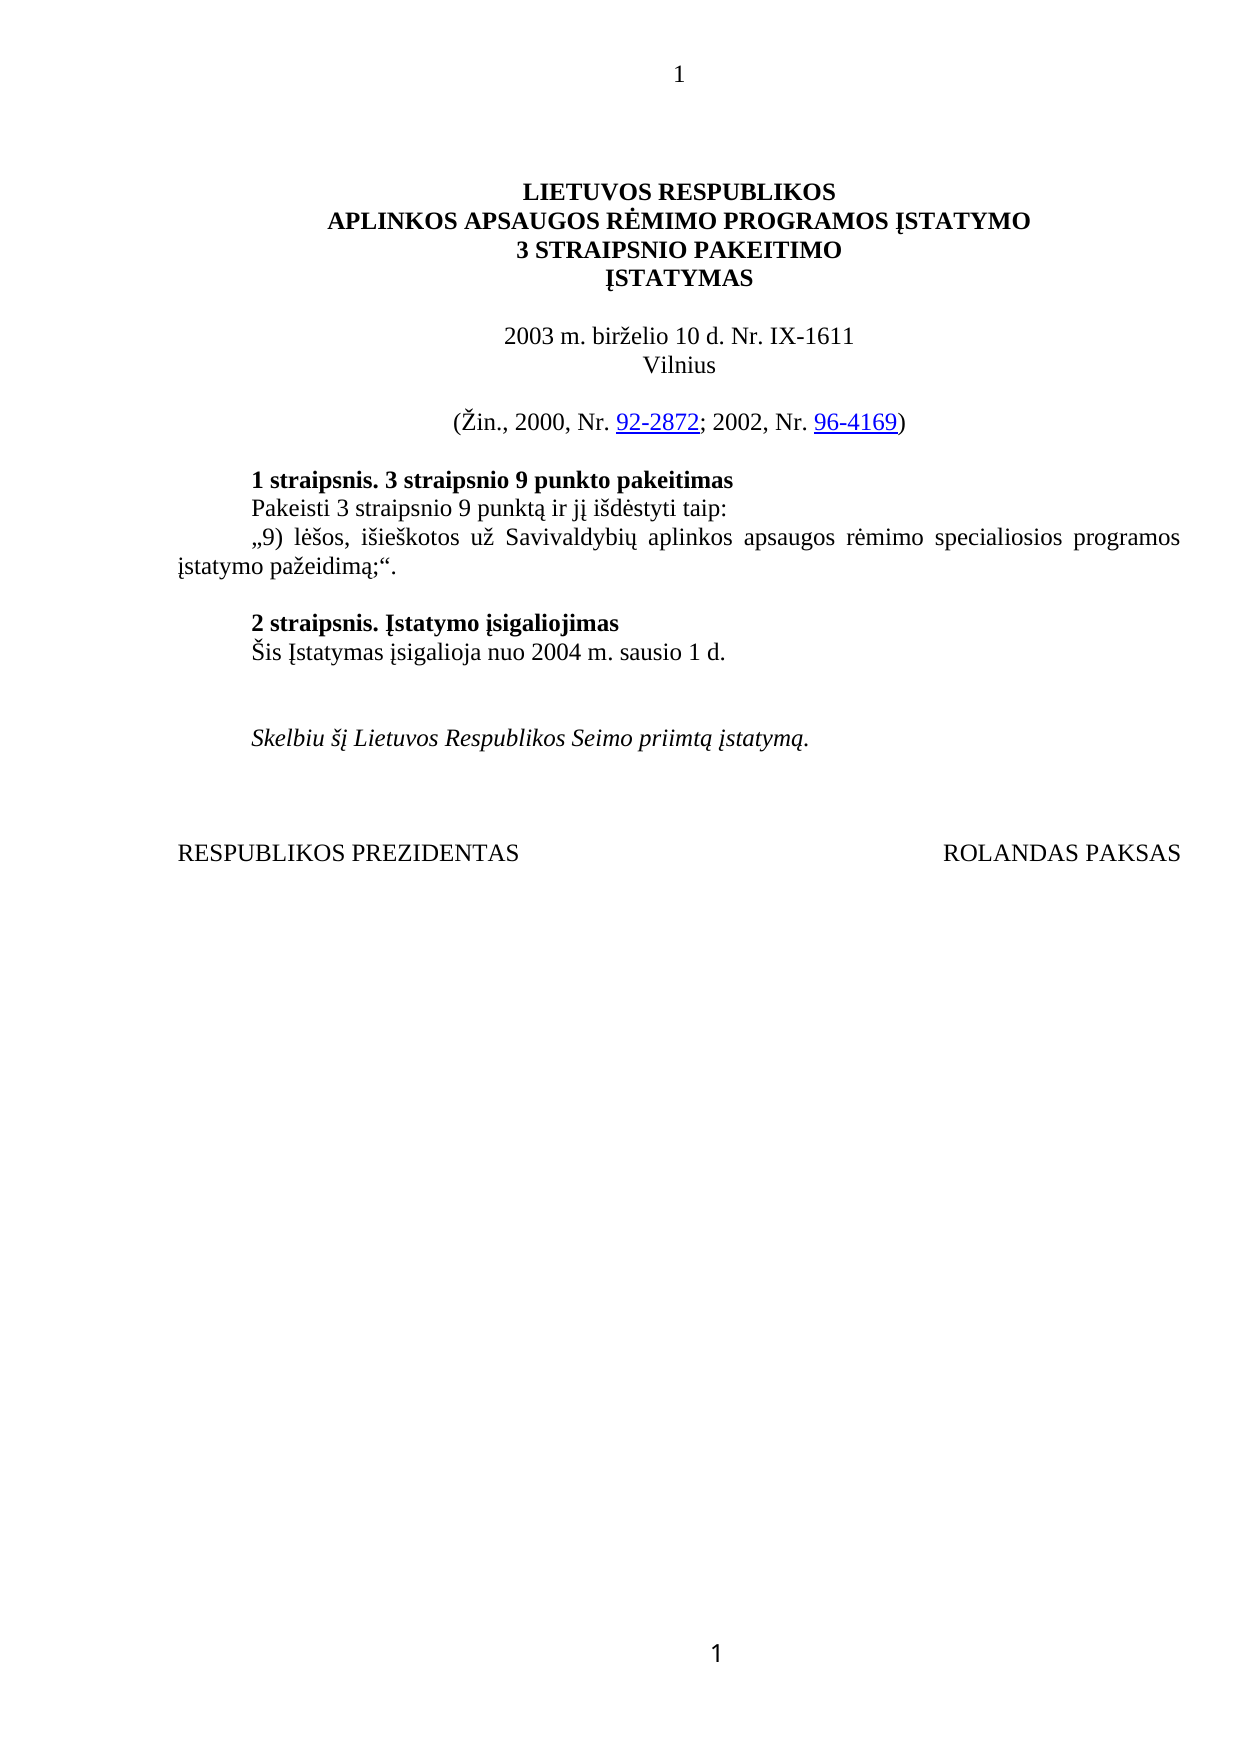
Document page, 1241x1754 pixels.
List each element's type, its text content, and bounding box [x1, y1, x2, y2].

text ĮSTATYMAS [177, 263, 1181, 292]
text 2003 m. birželio 10 d. Nr. IX-1611 [177, 321, 1181, 350]
text (Žin., 2000, Nr. 92-2872; 2002, Nr. 96-4169) [177, 407, 1181, 436]
text Šis Įstatymas įsigalioja nuo 2004 m. sausio 1 d. [177, 637, 1181, 666]
text Vilnius [177, 350, 1181, 378]
text RESPUBLIKOS PREZIDENTAS ROLANDAS PAKSAS [177, 838, 1181, 867]
text Skelbiu šį Lietuvos Respublikos Seimo priimtą įstatymą. [177, 723, 1181, 752]
text Pakeisti 3 straipsnio 9 punktą ir jį išdėstyti taip: [177, 493, 1181, 522]
text „9) lėšos, išieškotos už Savivaldybių aplinkos apsaugos rėmimo specialiosios programos įstatymo pažeidimą;“. [177, 522, 1181, 580]
text 2 straipsnis. Įstatymo įsigaliojimas [177, 608, 1181, 637]
text LIETUVOS RESPUBLIKOS APLINKOS APSAUGOS RĖMIMO PROGRAMOS ĮSTATYMO 3 STRAIPSNIO PAKEITIMO [177, 177, 1181, 263]
text 1 straipsnis. 3 straipsnio 9 punkto pakeitimas [177, 465, 1181, 493]
